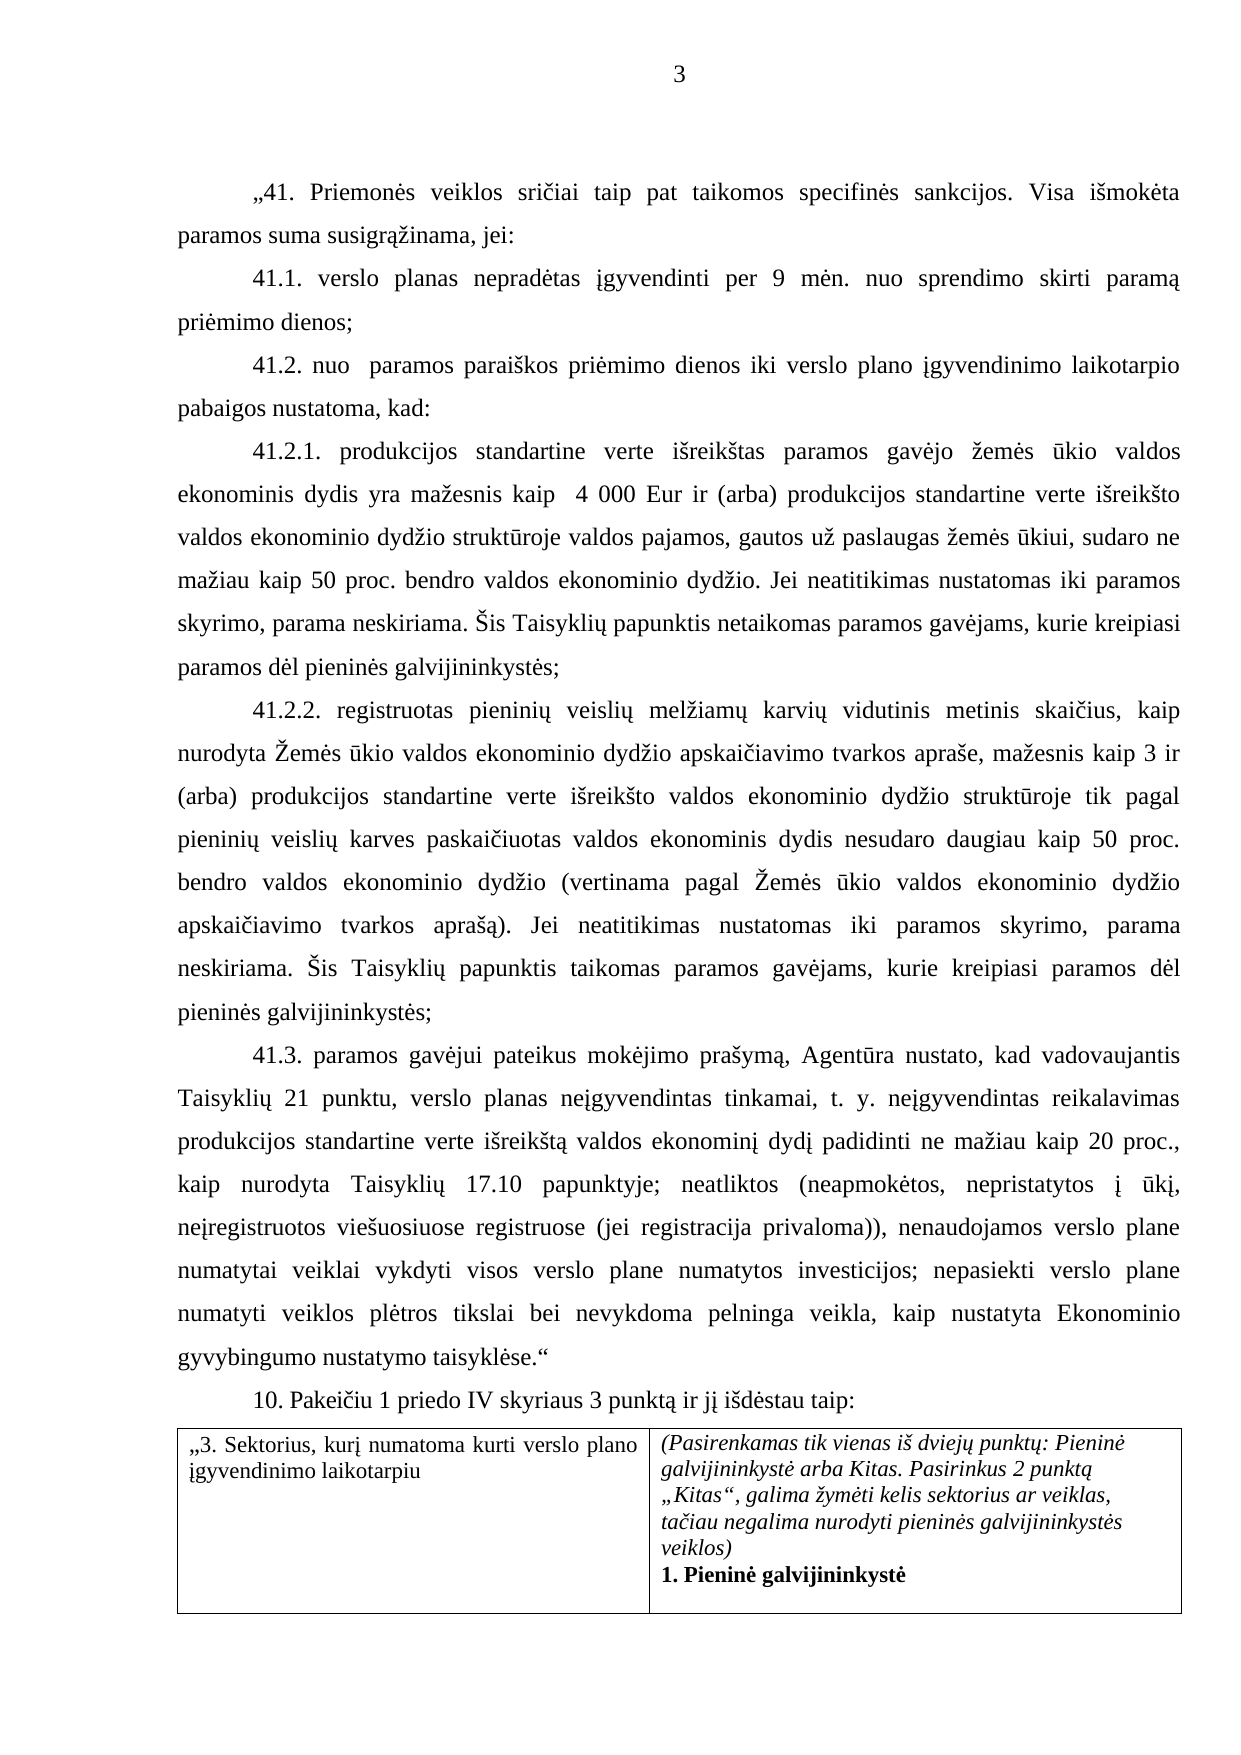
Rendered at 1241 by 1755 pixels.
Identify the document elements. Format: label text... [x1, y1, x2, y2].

text 41.1. verslo planas nepradėtas įgyvendinti per 9 mėn. nuo sprendimo skirti paramą priėmimo dienos; [177, 263, 1181, 335]
text 41.2. nuo paramos paraiškos priėmimo dienos iki verslo plano įgyvendinimo laikotarpio pabaigos nustatoma, kad: [177, 350, 1181, 422]
text 41.2.2. registruotas pieninių veislių melžiamų karvių vidutinis metinis skaičius, kaip nurodyta Žemės ūkio valdos ekonominio dydžio apskaičiavimo tvarkos apraše, mažesnis kaip 3 ir (arba) produkcijos standartine verte išreikšto valdos ekonominio dydžio struktūroje tik pagal pieninių veislių karves paskaičiuotas valdos ekonominis dydis nesudaro daugiau kaip 50 proc. bendro valdos ekonominio dydžio (vertinama pagal Žemės ūkio valdos ekonominio dydžio apskaičiavimo tvarkos aprašą). Jei neatitikimas nustatomas iki paramos skyrimo, parama neskiriama. Šis Taisyklių papunktis taikomas paramos gavėjams, kurie kreipiasi paramos dėl pieninės galvijininkystės; [177, 695, 1181, 1025]
text 41.2.1. produkcijos standartine verte išreikštas paramos gavėjo žemės ūkio valdos ekonominis dydis yra mažesnis kaip 4 000 Eur ir (arba) produkcijos standartine verte išreikšto valdos ekonominio dydžio struktūroje valdos pajamos, gautos už paslaugas žemės ūkiui, sudaro ne mažiau kaip 50 proc. bendro valdos ekonominio dydžio. Jei neatitikimas nustatomas iki paramos skyrimo, parama neskiriama. Šis Taisyklių papunktis netaikomas paramos gavėjams, kurie kreipiasi paramos dėl pieninės galvijininkystės; [177, 436, 1181, 680]
text „41. Priemonės veiklos sričiai taip pat taikomos specifinės sankcijos. Visa išmokėta paramos suma susigrąžinama, jei: [177, 177, 1181, 249]
text 10. Pakeičiu 1 priedo IV skyriaus 3 punktą ir jį išdėstau taip: [177, 1385, 1181, 1413]
table_header „3. Sektorius, kurį numatoma kurti verslo plano įgyvendinimo laikotarpiu [178, 1429, 649, 1613]
text 41.3. paramos gavėjui pateikus mokėjimo prašymą, Agentūra nustato, kad vadovaujantis Taisyklių 21 punktu, verslo planas neįgyvendintas tinkamai, t. y. neįgyvendintas reikalavimas produkcijos standartine verte išreikštą valdos ekonominį dydį padidinti ne mažiau kaip 20 proc., kaip nurodyta Taisyklių 17.10 papunktyje; neatliktos (neapmokėtos, nepristatytos į ūkį, neįregistruotos viešuosiuose registruose (jei registracija privaloma)), nenaudojamos verslo plane numatytai veiklai vykdyti visos verslo plane numatytos investicijos; nepasiekti verslo plane numatyti veiklos plėtros tikslai bei nevykdoma pelninga veikla, kaip nustatyta Ekonominio gyvybingumo nustatymo taisyklėse.“ [177, 1040, 1181, 1370]
table_header (Pasirenkamas tik vienas iš dviejų punktų: Pieninė galvijininkystė arba Kitas. Pasirinkus 2 punktą „Kitas“, galima žymėti kelis sektorius ar veiklas, tačiau negalima nurodyti pieninės galvijininkystės veiklos) 1. Pieninė galvijininkystė [650, 1429, 1181, 1613]
